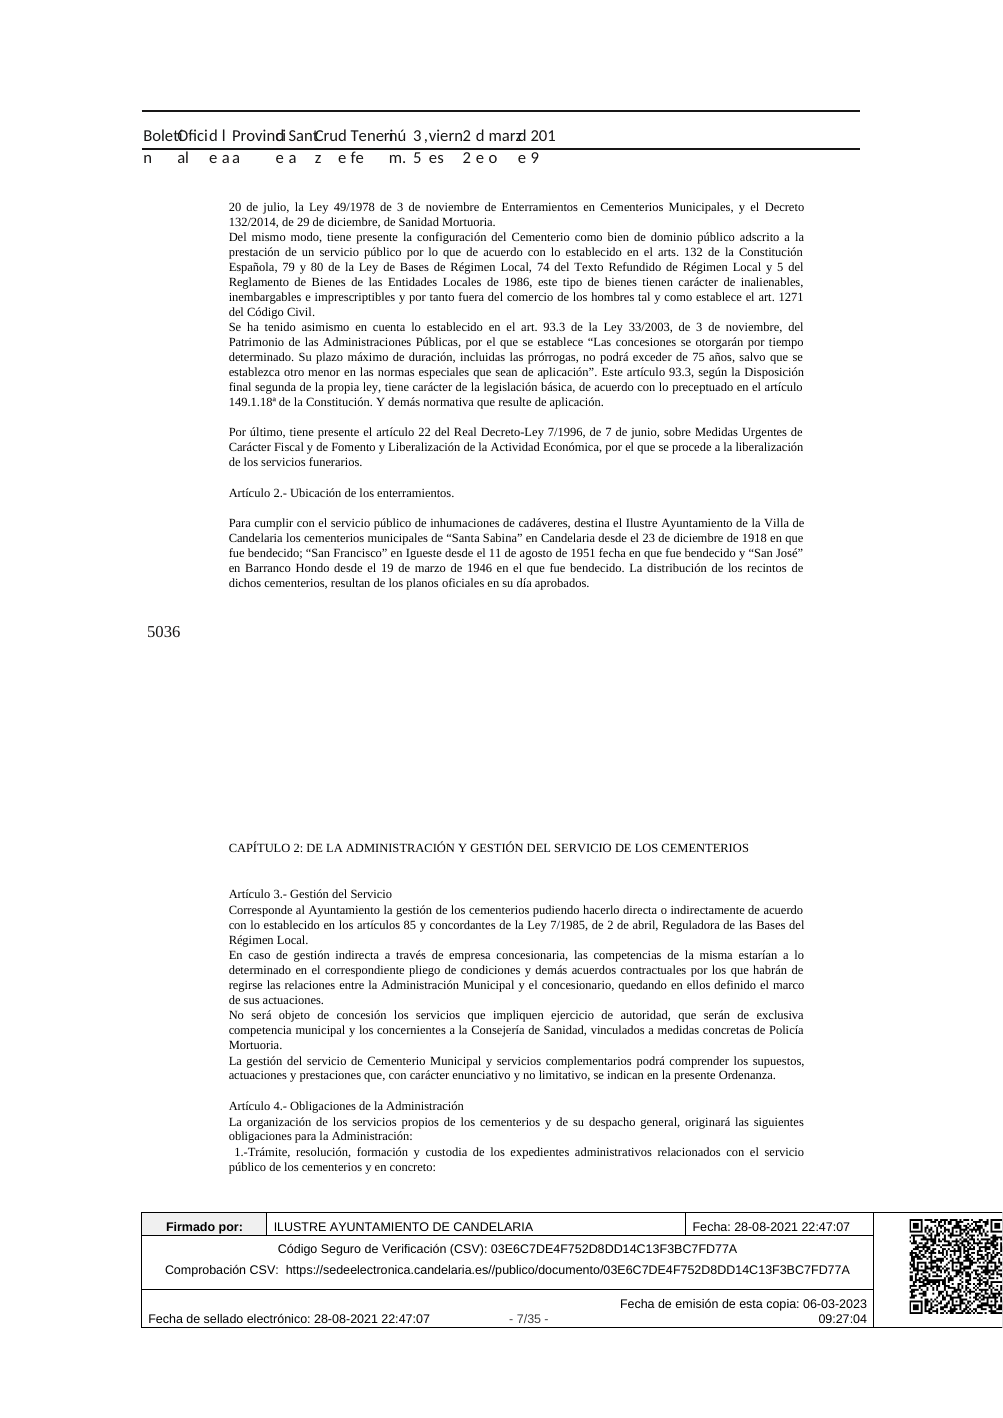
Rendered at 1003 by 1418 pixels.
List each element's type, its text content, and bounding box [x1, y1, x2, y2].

text 1.-Trámite, resolución, formación y custodia de los expedientes administrativos relacionados con el servicio público de los cementerios y en concreto: [228, 1144, 805, 1174]
text Por último, tiene presente el artículo 22 del Real Decreto-Ley 7/1996, de 7 de junio, sobre Medidas Urgentes de Carácter Fiscal y de Fomento y Liberalización de la Actividad Económica, por el que se procede a la liberalización de los servicios funerarios. [228, 425, 805, 469]
text Artículo 3.- Gestión del Servicio [228, 887, 805, 902]
text Del mismo modo, tiene presente la configuración del Cementerio como bien de dominio público adscrito a la prestación de un servicio público por lo que de acuerdo con lo establecido en el arts. 132 de la Constitución Española, 79 y 80 de la Ley de Bases de Régimen Local, 74 del Texto Refundido de Régimen Local y 5 del Reglamento de Bienes de las Entidades Locales de 1986, este tipo de bienes tienen carácter de inalienables, inembargables e imprescriptibles y por tanto fuera del comercio de los hombres tal y como establece el art. 1271 del Código Civil. [228, 230, 805, 319]
text La organización de los servicios propios de los cementerios y de su despacho general, originará las siguientes obligaciones para la Administración: [228, 1114, 805, 1143]
text La gestión del servicio de Cementerio Municipal y servicios complementarios podrá comprender los supuestos, actuaciones y prestaciones que, con carácter enunciativo y no limitativo, se indican en la presente Ordenanza. [228, 1053, 805, 1082]
text 20 de julio, la Ley 49/1978 de 3 de noviembre de Enterramientos en Cementerios Municipales, y el Decreto 132/2014, de 29 de diciembre, de Sanidad Mortuoria. [228, 199, 805, 229]
text Corresponde al Ayuntamiento la gestión de los cementerios pudiendo hacerlo directa o indirectamente de acuerdo con lo establecido en los artículos 85 y concordantes de la Ley 7/1985, de 2 de abril, Reguladora de las Bases del Régimen Local. [228, 903, 805, 947]
text En caso de gestión indirecta a través de empresa concesionaria, las competencias de la misma estarían a lo determinado en el correspondiente pliego de condiciones y demás acuerdos contractuales por los que habrán de regirse las relaciones entre la Administración Municipal y el concesionario, quedando en ellos definido el marco de sus actuaciones. [228, 948, 805, 1007]
text Artículo 4.- Obligaciones de la Administración [228, 1099, 805, 1113]
text CAPÍTULO 2: DE LA ADMINISTRACIÓN Y GESTIÓN DEL SERVICIO DE LOS CEMENTERIOS [228, 841, 805, 856]
text 5036 [143, 622, 859, 641]
text Artículo 2.- Ubicación de los enterramientos. [228, 486, 805, 500]
text Se ha tenido asimismo en cuenta lo establecido en el art. 93.3 de la Ley 33/2003, de 3 de noviembre, del Patrimonio de las Administraciones Públicas, por el que se establece “Las concesiones se otorgarán por tiempo determinado. Su plazo máximo de duración, incluidas las prórrogas, no podrá exceder de 75 años, salvo que se establezca otro menor en las normas especiales que sean de aplicación”. Este artículo 93.3, según la Disposición final segunda de la propia ley, tiene carácter de la legislación básica, de acuerdo con lo preceptuado en el artículo 149.1.18ª de la Constitución. Y demás normativa que resulte de aplicación. [228, 320, 805, 409]
text No será objeto de concesión los servicios que impliquen ejercicio de autoridad, que serán de exclusiva competencia municipal y los concernientes a la Consejería de Sanidad, vinculados a medidas concretas de Policía Mortuoria. [228, 1008, 805, 1052]
text Para cumplir con el servicio público de inhumaciones de cadáveres, destina el Ilustre Ayuntamiento de la Villa de Candelaria los cementerios municipales de “Santa Sabina” en Candelaria desde el 23 de diciembre de 1918 en que fue bendecido; “San Francisco” en Igueste desde el 11 de agosto de 1951 fecha en que fue bendecido y “San José” en Barranco Hondo desde el 19 de marzo de 1946 en el que fue bendecido. La distribución de los recintos de dichos cementerios, resultan de los planos oficiales en su día aprobados. [228, 516, 805, 590]
